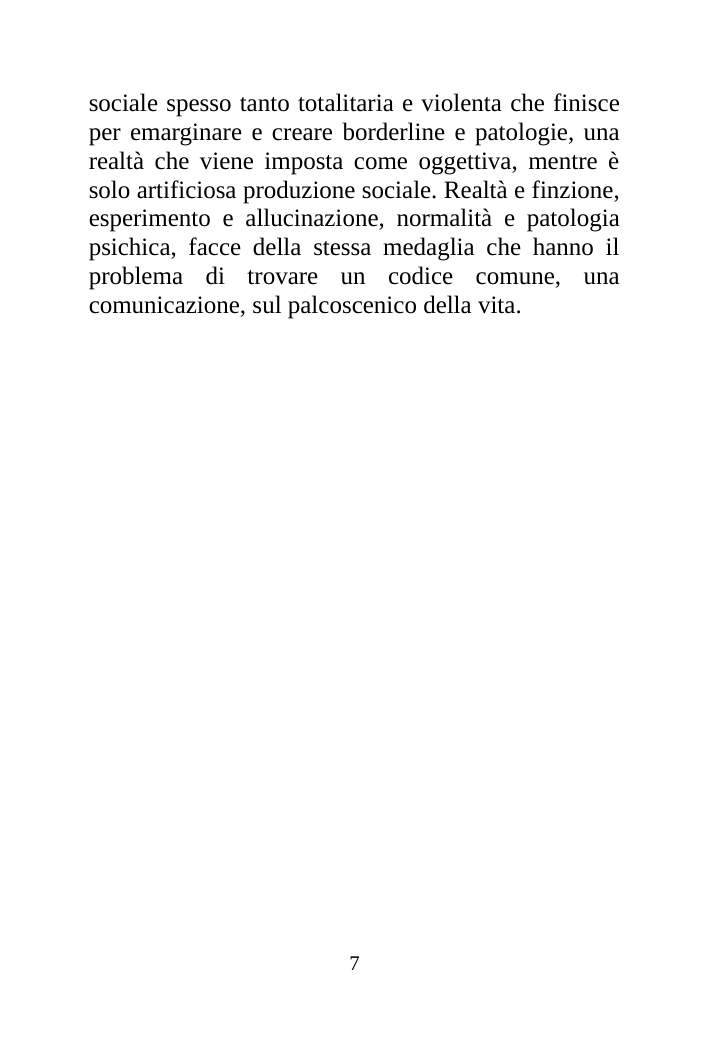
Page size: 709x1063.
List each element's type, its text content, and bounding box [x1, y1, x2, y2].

text sociale spesso tanto totalitaria e violenta che finisce per emarginare e creare borderline e patologie, una realtà che viene imposta come oggettiva, mentre è solo artificiosa produzione sociale. Realtà e finzione, esperimento e allucinazione, normalità e patologia psichica, facce della stessa medaglia che hanno il problema di trovare un codice comune, una comunicazione, sul palcoscenico della vita. [88, 88, 620, 318]
